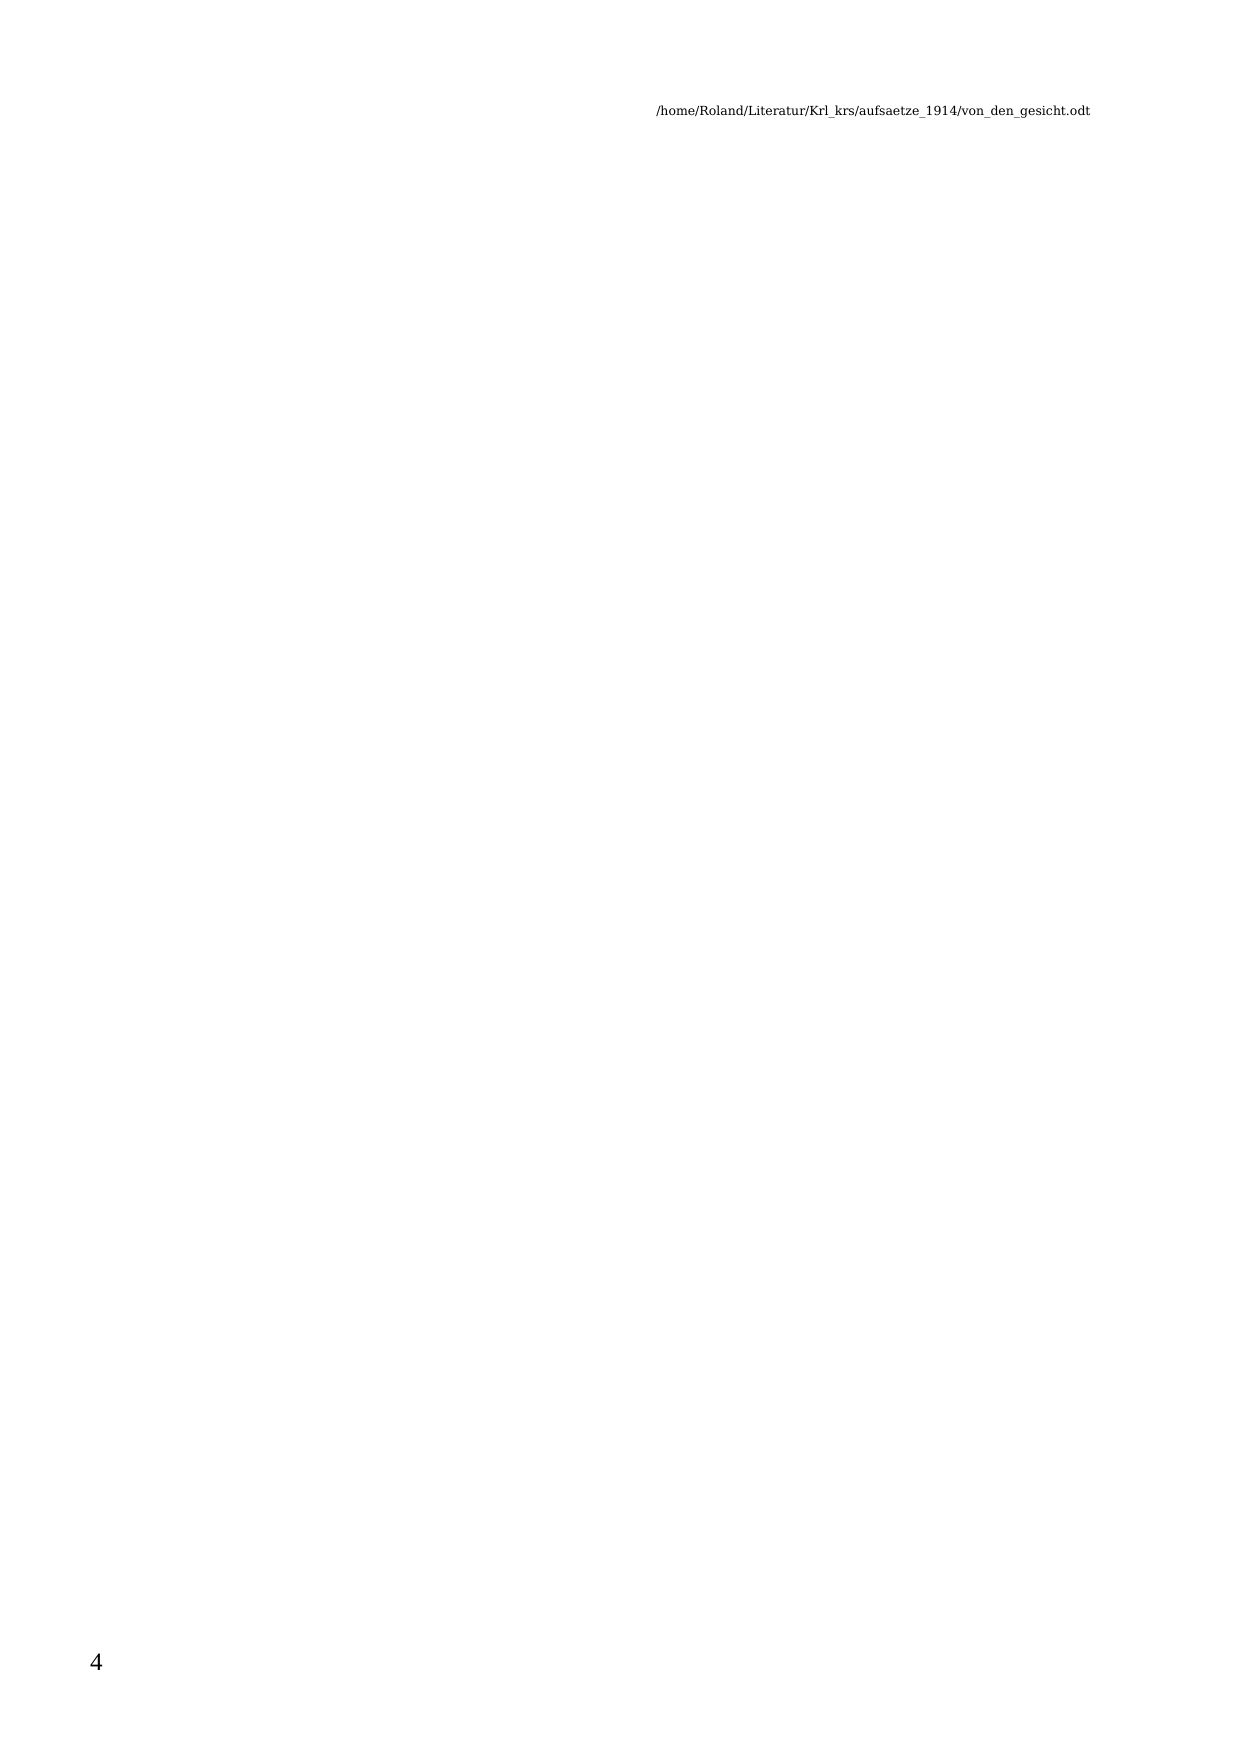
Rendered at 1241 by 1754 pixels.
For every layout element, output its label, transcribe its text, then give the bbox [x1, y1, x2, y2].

text /home/Roland/Literatur/Krl_krs/aufsaetze_1914/von_den_gesicht.odt [90, 104, 1091, 119]
